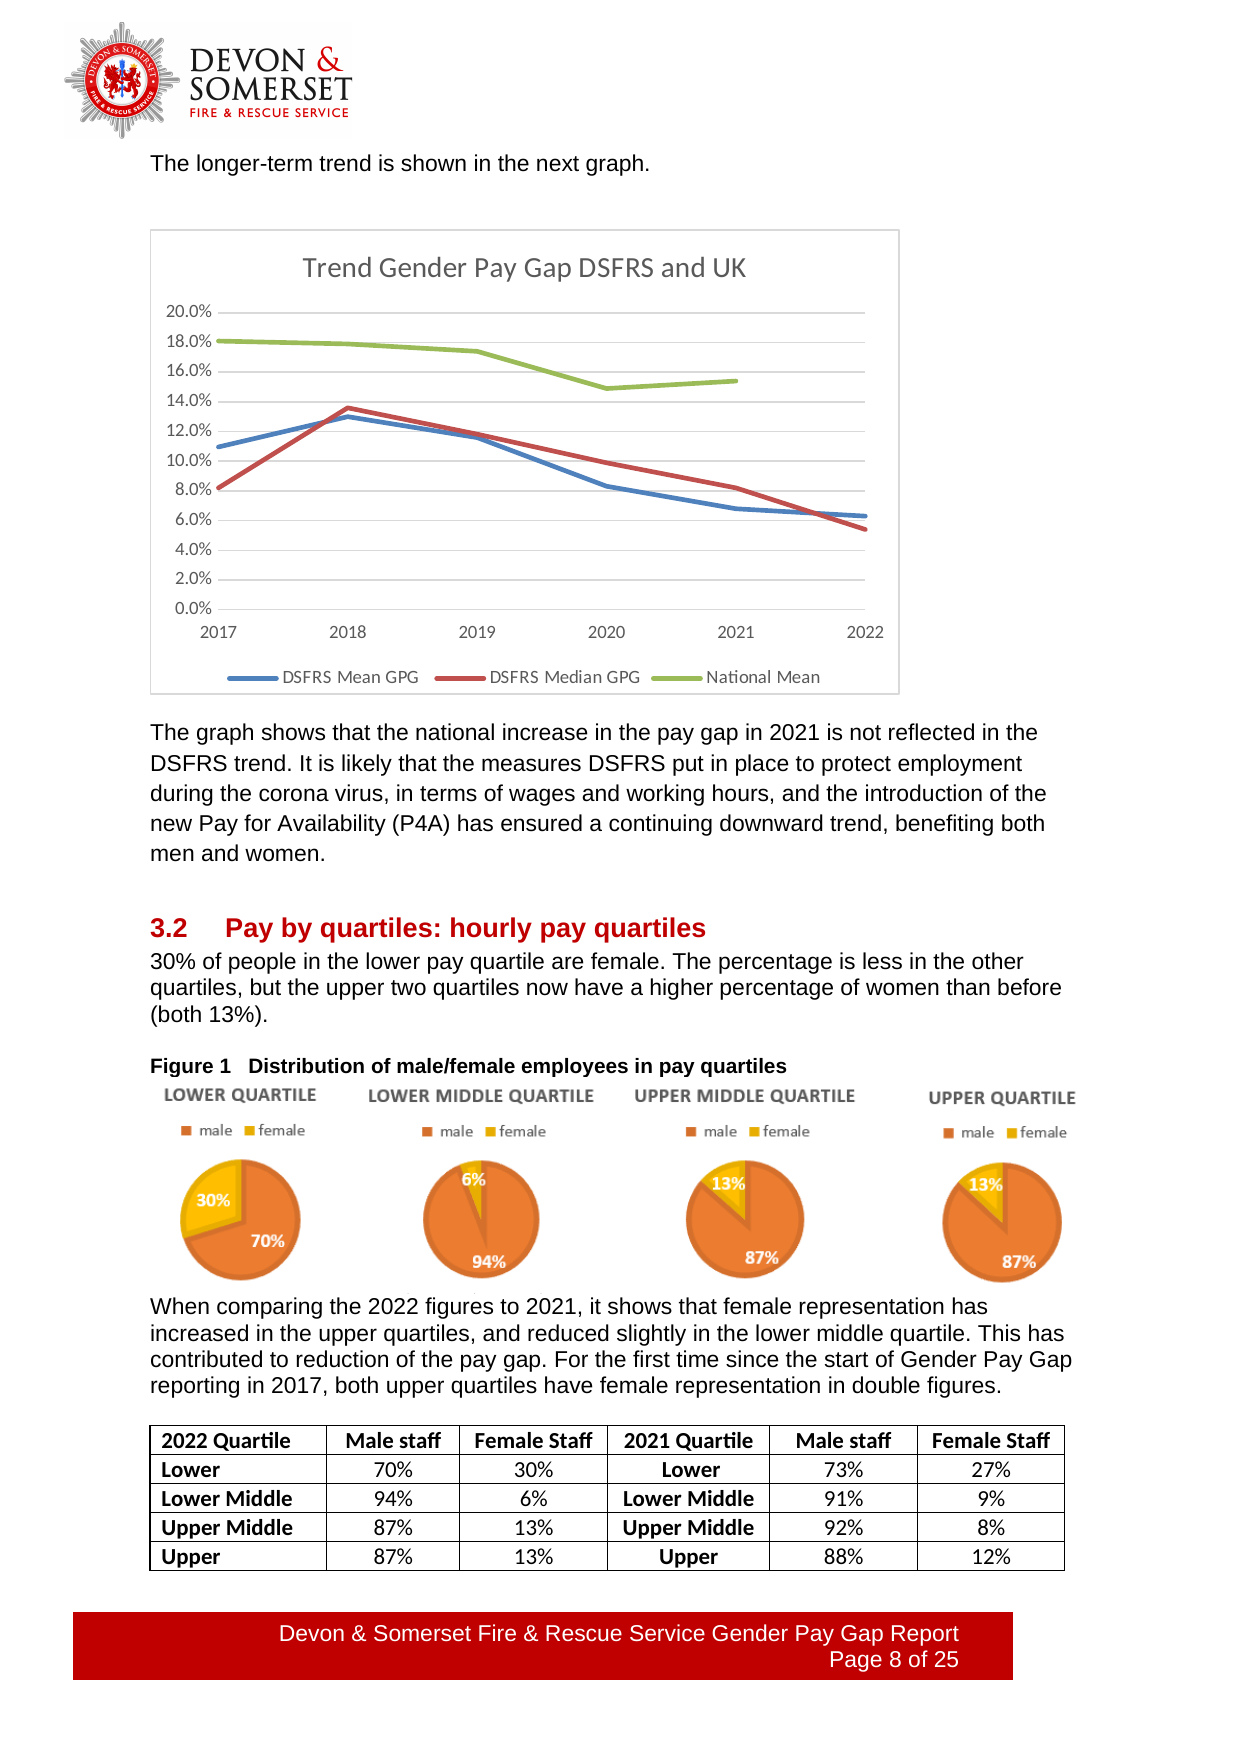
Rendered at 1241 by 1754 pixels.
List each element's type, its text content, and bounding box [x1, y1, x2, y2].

table_cell 91% [770, 1484, 917, 1512]
table_cell Upper [608, 1542, 769, 1570]
table_cell 88% [770, 1542, 917, 1570]
table_cell 94% [327, 1484, 459, 1512]
table_header Female Staff [460, 1426, 607, 1454]
text When comparing the 2022 figures to 2021, it shows that female representation has increased in the upper quartiles, and reduced slightly in the lower middle quartile. This has contributed to reduction of the pay gap. For the first time since the start of Gender Pay Gap reporting in 2017, both upper quartiles have female representation in double figures. [150, 1294, 1090, 1399]
table_cell 9% [918, 1484, 1064, 1512]
table_cell 8% [918, 1513, 1064, 1541]
table_cell 13% [460, 1513, 607, 1541]
text Figure 1 Distribution of male/female employees in pay quartiles [150, 1053, 1090, 1077]
table_cell 87% [327, 1513, 459, 1541]
table_cell Lower Middle [608, 1484, 769, 1512]
table_cell Upper Middle [608, 1513, 769, 1541]
table_cell Lower [608, 1455, 769, 1483]
text 30% of people in the lower pay quartile are female. The percentage is less in the other quartiles, but the upper two quartiles now have a higher percentage of women than before (both 13%). [150, 948, 1090, 1027]
table_cell Upper [151, 1542, 326, 1570]
table_cell 13% [460, 1542, 607, 1570]
table_header 2021 Quartile [608, 1426, 769, 1454]
table_cell Lower [151, 1455, 326, 1483]
table_header Female Staff [918, 1426, 1064, 1454]
table_cell 92% [770, 1513, 917, 1541]
table_header 2022 Quartile [151, 1426, 326, 1454]
table_cell 73% [770, 1455, 917, 1483]
text The longer-term trend is shown in the next graph. [150, 150, 1090, 176]
table_header Male staff [770, 1426, 917, 1454]
table_cell 30% [460, 1455, 607, 1483]
subtitle 3.2 Pay by quartiles: hourly pay quartiles [150, 912, 1090, 943]
table_cell 6% [460, 1484, 607, 1512]
table_header Male staff [327, 1426, 459, 1454]
text The graph shows that the national increase in the pay gap in 2021 is not reflected in the DSFRS trend. It is likely that the measures DSFRS put in place to protect employment during the corona virus, in terms of wages and working hours, and the introduction of the new Pay for Availability (P4A) has ensured a continuing downward trend, benefiting both men and women. [150, 719, 1090, 867]
table_cell 12% [918, 1542, 1064, 1570]
table_cell 87% [327, 1542, 459, 1570]
table_cell 27% [918, 1455, 1064, 1483]
table_cell Lower Middle [151, 1484, 326, 1512]
table_cell 70% [327, 1455, 459, 1483]
table_cell Upper Middle [151, 1513, 326, 1541]
